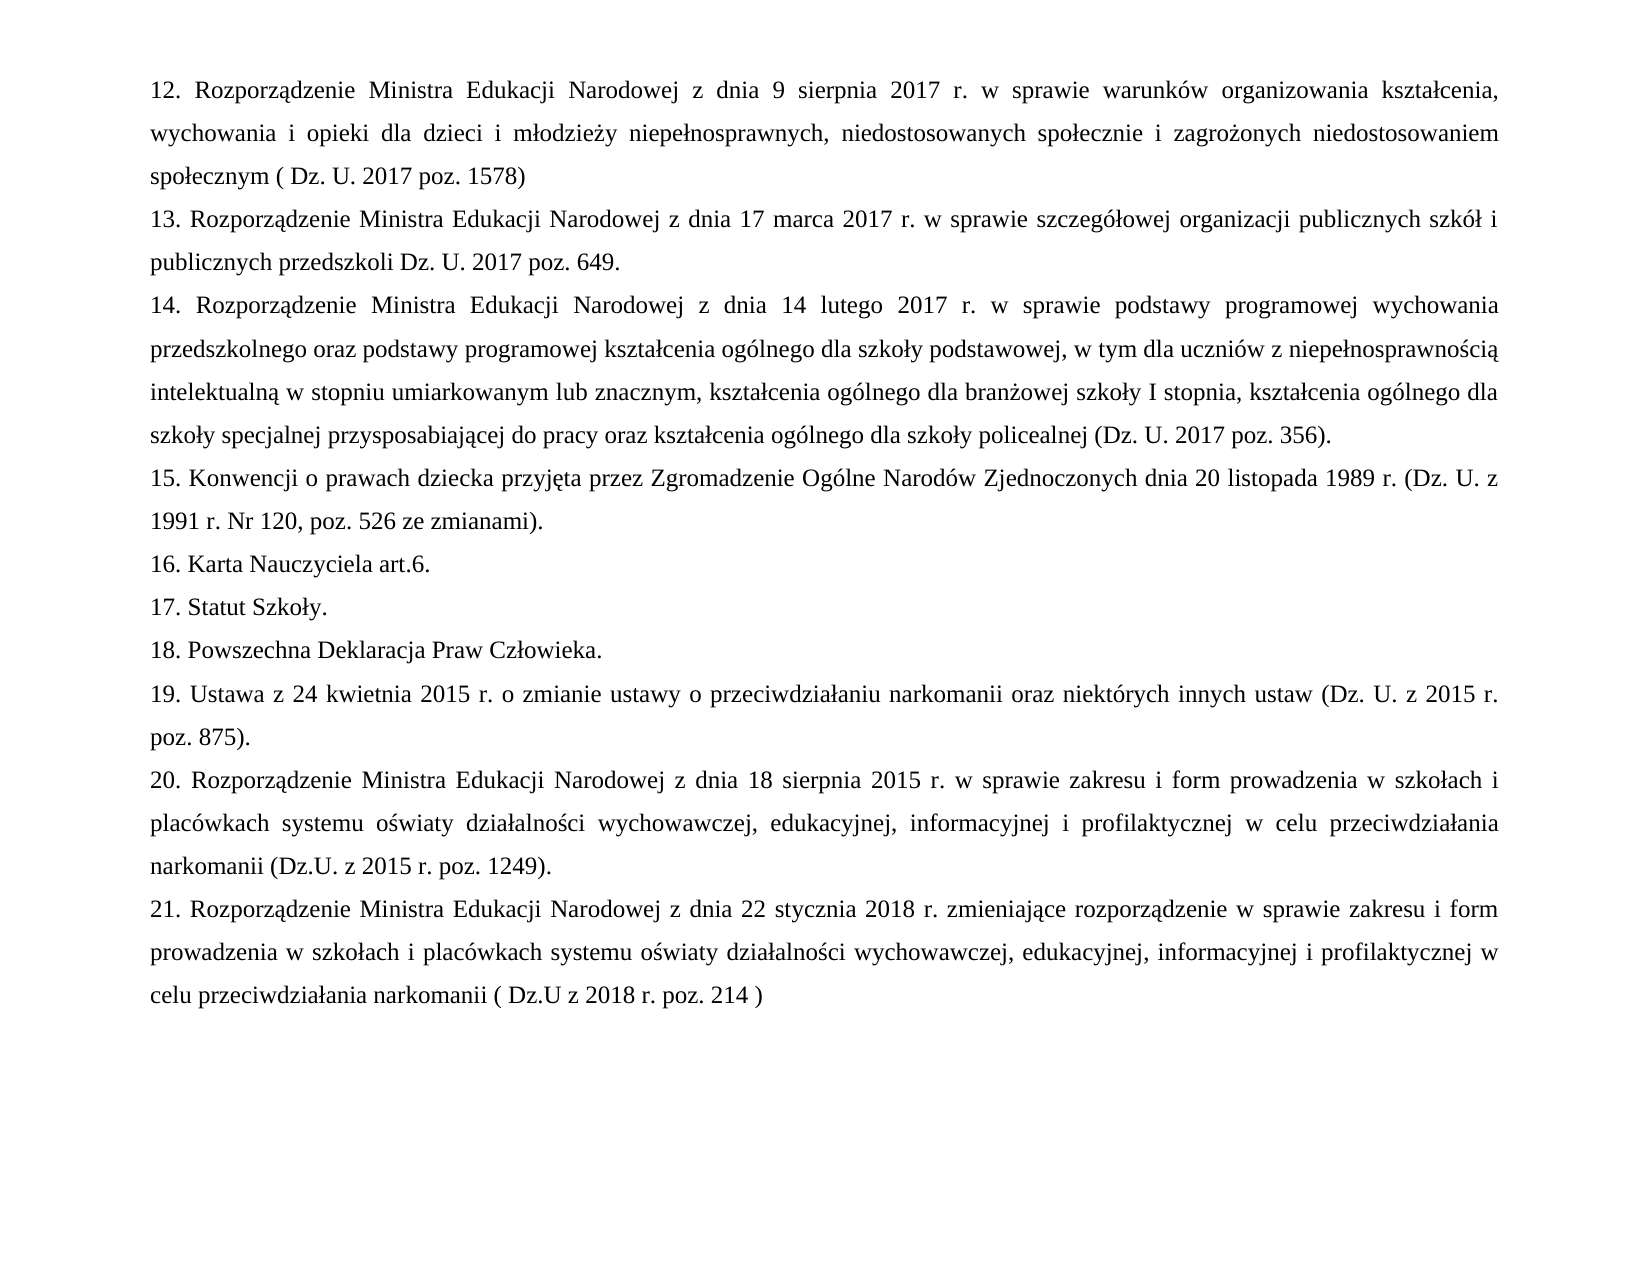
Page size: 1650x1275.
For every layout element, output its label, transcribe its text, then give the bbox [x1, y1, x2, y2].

text 15. Konwencji o prawach dziecka przyjęta przez Zgromadzenie Ogólne Narodów Zjednoczonych dnia 20 listopada 1989 r. (Dz. U. z 1991 r. Nr 120, poz. 526 ze zmianami). [150, 463, 1500, 535]
text 12. Rozporządzenie Ministra Edukacji Narodowej z dnia 9 sierpnia 2017 r. w sprawie warunków organizowania kształcenia, wychowania i opieki dla dzieci i młodzieży niepełnosprawnych, niedostosowanych społecznie i zagrożonych niedostosowaniem społecznym ( Dz. U. 2017 poz. 1578) [150, 75, 1500, 190]
text 17. Statut Szkoły. [150, 592, 1500, 621]
text 16. Karta Nauczyciela art.6. [150, 549, 1500, 578]
text 21. Rozporządzenie Ministra Edukacji Narodowej z dnia 22 stycznia 2018 r. zmieniające rozporządzenie w sprawie zakresu i form prowadzenia w szkołach i placówkach systemu oświaty działalności wychowawczej, edukacyjnej, informacyjnej i profilaktycznej w celu przeciwdziałania narkomanii ( Dz.U z 2018 r. poz. 214 ) [150, 894, 1500, 1009]
text 19. Ustawa z 24 kwietnia 2015 r. o zmianie ustawy o przeciwdziałaniu narkomanii oraz niektórych innych ustaw (Dz. U. z 2015 r. poz. 875). [150, 679, 1500, 751]
text 13. Rozporządzenie Ministra Edukacji Narodowej z dnia 17 marca 2017 r. w sprawie szczegółowej organizacji publicznych szkół i publicznych przedszkoli Dz. U. 2017 poz. 649. [150, 204, 1500, 276]
text 14. Rozporządzenie Ministra Edukacji Narodowej z dnia 14 lutego 2017 r. w sprawie podstawy programowej wychowania przedszkolnego oraz podstawy programowej kształcenia ogólnego dla szkoły podstawowej, w tym dla uczniów z niepełnosprawnością intelektualną w stopniu umiarkowanym lub znacznym, kształcenia ogólnego dla branżowej szkoły I stopnia, kształcenia ogólnego dla szkoły specjalnej przysposabiającej do pracy oraz kształcenia ogólnego dla szkoły policealnej (Dz. U. 2017 poz. 356). [150, 291, 1500, 449]
text 18. Powszechna Deklaracja Praw Człowieka. [150, 636, 1500, 664]
text 20. Rozporządzenie Ministra Edukacji Narodowej z dnia 18 sierpnia 2015 r. w sprawie zakresu i form prowadzenia w szkołach i placówkach systemu oświaty działalności wychowawczej, edukacyjnej, informacyjnej i profilaktycznej w celu przeciwdziałania narkomanii (Dz.U. z 2015 r. poz. 1249). [150, 765, 1500, 880]
